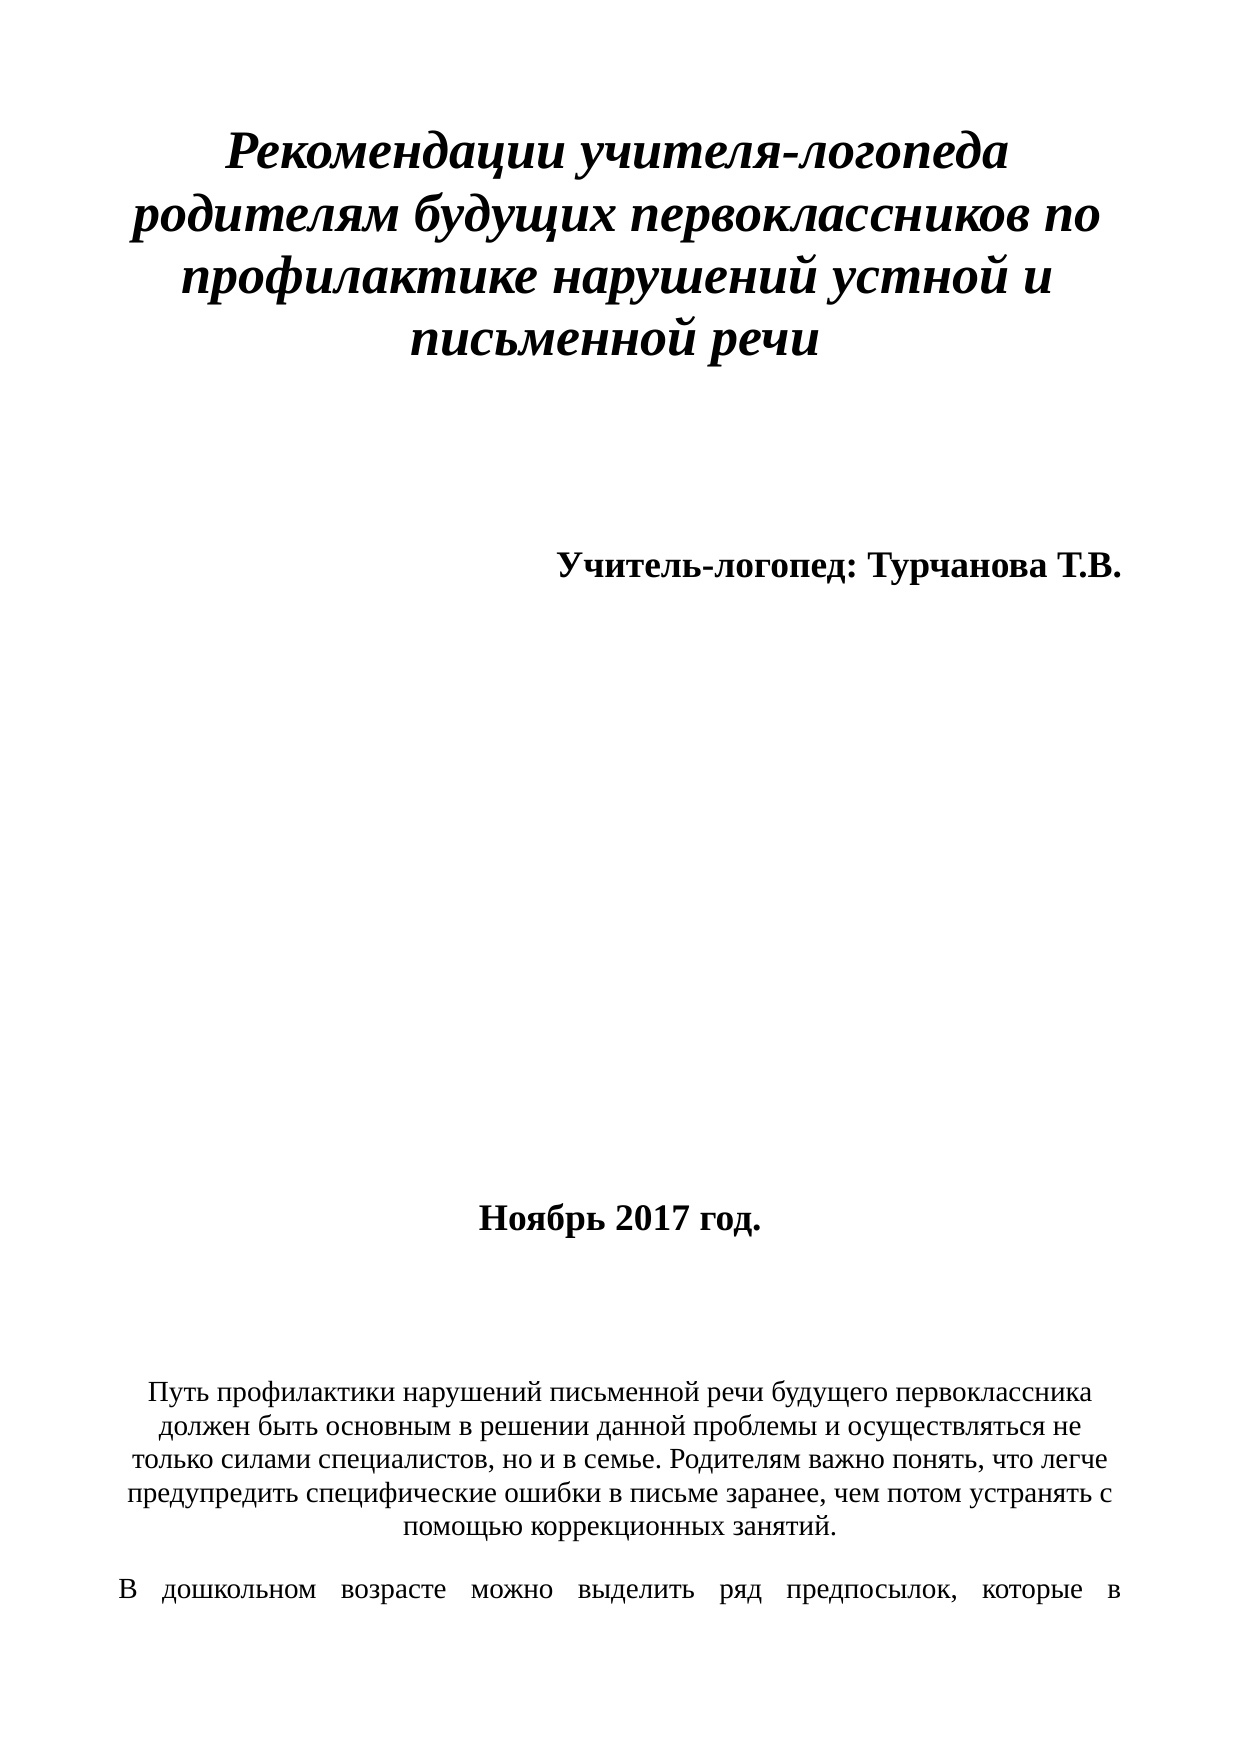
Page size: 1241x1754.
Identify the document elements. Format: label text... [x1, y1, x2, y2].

text Рекомендации учителя-логопеда родителям будущих первоклассников по профилактике нарушений устной и письменной речи [118, 118, 1122, 367]
text Учитель-логопед: Турчанова Т.В. [118, 542, 1122, 585]
text В дошкольном возрасте можно выделить ряд предпосылок, которые в [118, 1571, 1122, 1605]
text Ноябрь 2017 год. [118, 1195, 1122, 1238]
text Путь профилактики нарушений письменной речи будущего первоклассника должен быть основным в решении данной проблемы и осуществляться не только силами специалистов, но и в семье. Родителям важно понять, что легче предупредить специфические ошибки в письме заранее, чем потом устранять с помощью коррекционных занятий. [118, 1341, 1122, 1542]
